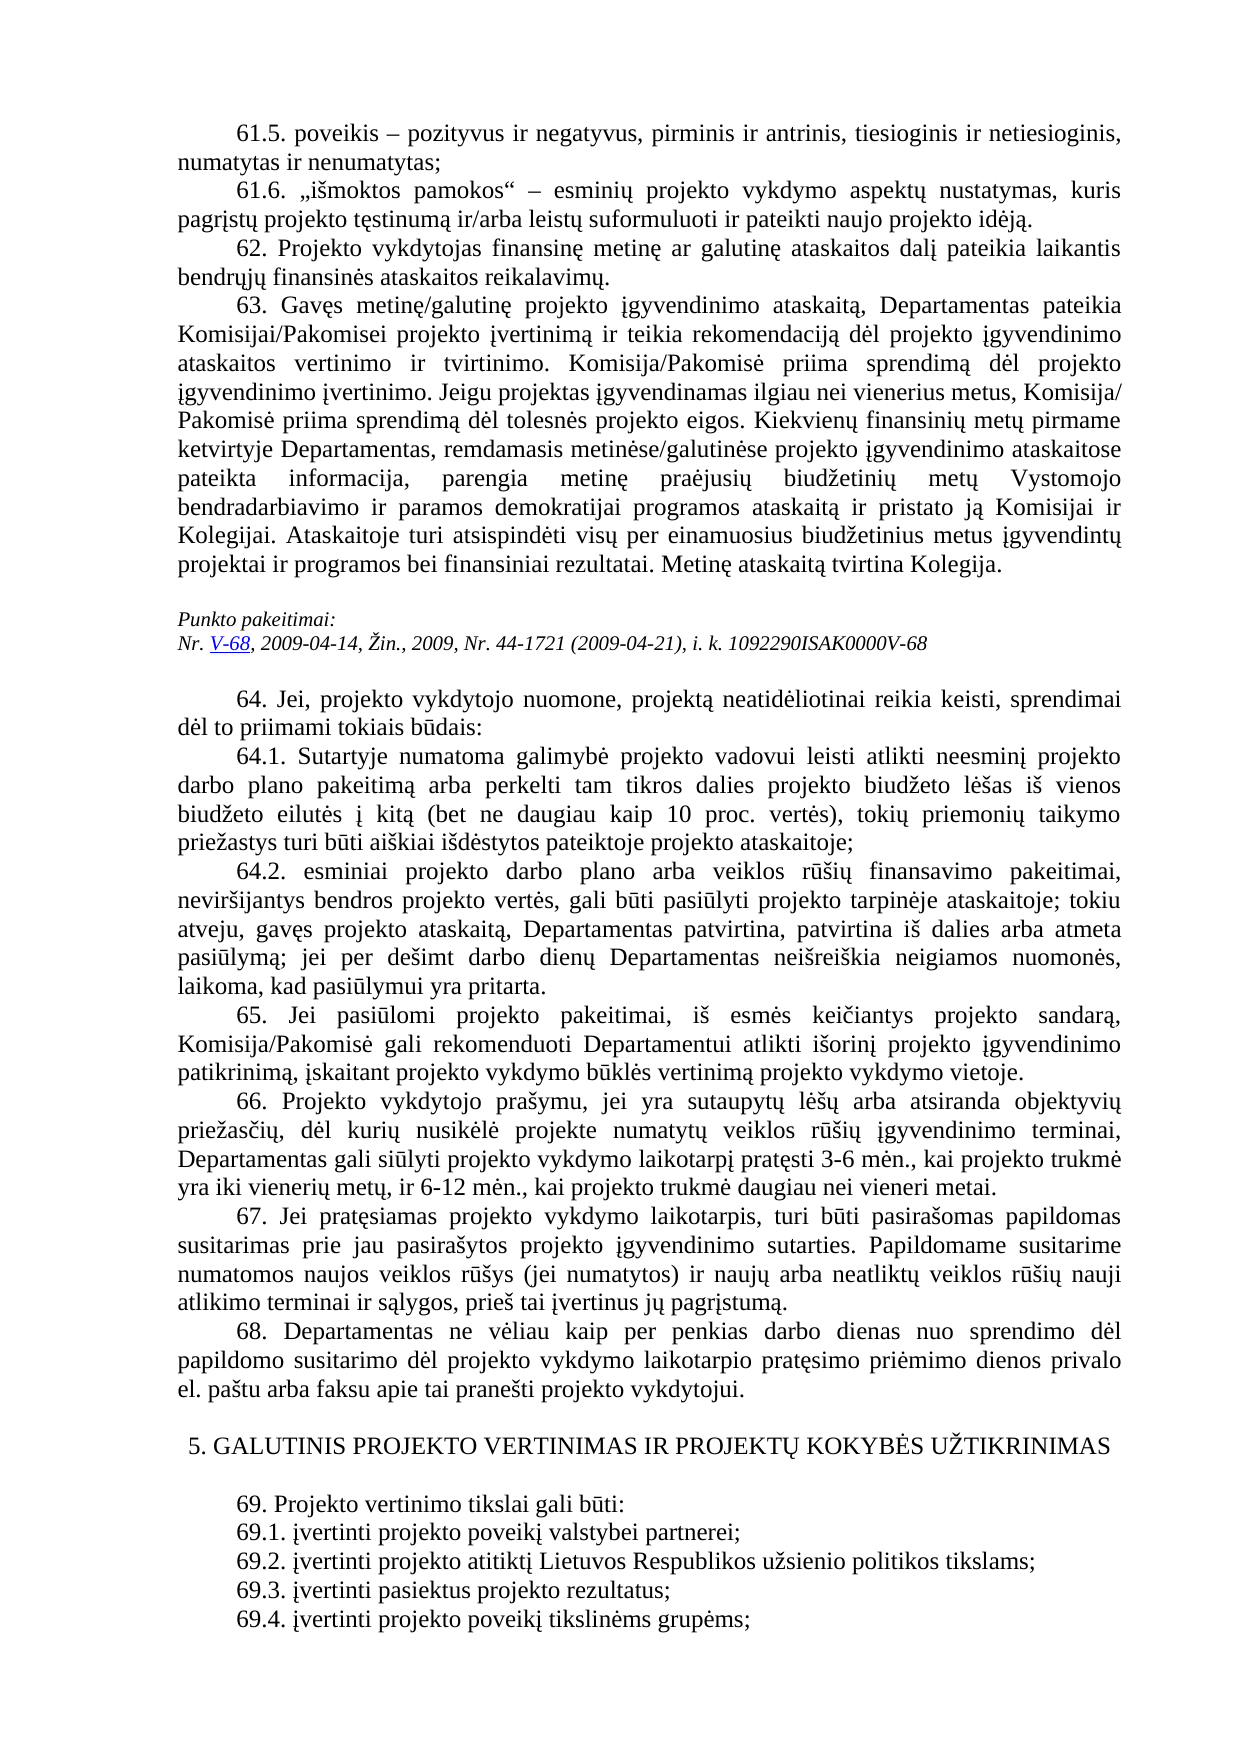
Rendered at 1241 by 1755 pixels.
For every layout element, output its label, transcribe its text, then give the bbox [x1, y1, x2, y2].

text 61.6. „išmoktos pamokos“ – esminių projekto vykdymo aspektų nustatymas, kuris pagrįstų projekto tęstinumą ir/arba leistų suformuluoti ir pateikti naujo projekto idėją. [177, 176, 1122, 233]
text 62. Projekto vykdytojas finansinę metinę ar galutinę ataskaitos dalį pateikia laikantis bendrųjų finansinės ataskaitos reikalavimų. [177, 233, 1122, 291]
text 65. Jei pasiūlomi projekto pakeitimai, iš esmės keičiantys projekto sandarą, Komisija/Pakomisė gali rekomenduoti Departamentui atlikti išorinį projekto įgyvendinimo patikrinimą, įskaitant projekto vykdymo būklės vertinimą projekto vykdymo vietoje. [177, 1000, 1122, 1086]
text 66. Projekto vykdytojo prašymu, jei yra sutaupytų lėšų arba atsiranda objektyvių priežasčių, dėl kurių nusikėlė projekte numatytų veiklos rūšių įgyvendinimo terminai, Departamentas gali siūlyti projekto vykdymo laikotarpį pratęsti 3-6 mėn., kai projekto trukmė yra iki vienerių metų, ir 6-12 mėn., kai projekto trukmė daugiau nei vieneri metai. [177, 1086, 1122, 1201]
text 64.1. Sutartyje numatoma galimybė projekto vadovui leisti atlikti neesminį projekto darbo plano pakeitimą arba perkelti tam tikros dalies projekto biudžeto lėšas iš vienos biudžeto eilutės į kitą (bet ne daugiau kaip 10 proc. vertės), tokių priemonių taikymo priežastys turi būti aiškiai išdėstytos pateiktoje projekto ataskaitoje; [177, 741, 1122, 856]
text 63. Gavęs metinę/galutinę projekto įgyvendinimo ataskaitą, Departamentas pateikia Komisijai/Pakomisei projekto įvertinimą ir teikia rekomendaciją dėl projekto įgyvendinimo ataskaitos vertinimo ir tvirtinimo. Komisija/Pakomisė priima sprendimą dėl projekto įgyvendinimo įvertinimo. Jeigu projektas įgyvendinamas ilgiau nei vienerius metus, Komisija/ Pakomisė priima sprendimą dėl tolesnės projekto eigos. Kiekvienų finansinių metų pirmame ketvirtyje Departamentas, remdamasis metinėse/galutinėse projekto įgyvendinimo ataskaitose pateikta informacija, parengia metinę praėjusių biudžetinių metų Vystomojo bendradarbiavimo ir paramos demokratijai programos ataskaitą ir pristato ją Komisijai ir Kolegijai. Ataskaitoje turi atsispindėti visų per einamuosius biudžetinius metus įgyvendintų projektai ir programos bei finansiniai rezultatai. Metinę ataskaitą tvirtina Kolegija. [177, 291, 1122, 578]
text 5. GALUTINIS PROJEKTO VERTINIMAS IR PROJEKTŲ KOKYBĖS UŽTIKRINIMAS [177, 1431, 1122, 1460]
text 64.2. esminiai projekto darbo plano arba veiklos rūšių finansavimo pakeitimai, neviršijantys bendros projekto vertės, gali būti pasiūlyti projekto tarpinėje ataskaitoje; tokiu atveju, gavęs projekto ataskaitą, Departamentas patvirtina, patvirtina iš dalies arba atmeta pasiūlymą; jei per dešimt darbo dienų Departamentas neišreiškia neigiamos nuomonės, laikoma, kad pasiūlymui yra pritarta. [177, 856, 1122, 1000]
text 69.2. įvertinti projekto atitiktį Lietuvos Respublikos užsienio politikos tikslams; [177, 1546, 1122, 1575]
text 68. Departamentas ne vėliau kaip per penkias darbo dienas nuo sprendimo dėl papildomo susitarimo dėl projekto vykdymo laikotarpio pratęsimo priėmimo dienos privalo el. paštu arba faksu apie tai pranešti projekto vykdytojui. [177, 1316, 1122, 1402]
text 64. Jei, projekto vykdytojo nuomone, projektą neatidėliotinai reikia keisti, sprendimai dėl to priimami tokiais būdais: [177, 684, 1122, 741]
text 69. Projekto vertinimo tikslai gali būti: [177, 1489, 1122, 1517]
text Nr. V-68, 2009-04-14, Žin., 2009, Nr. 44-1721 (2009-04-21), i. k. 1092290ISAK0000V-68 [177, 631, 1122, 655]
text 67. Jei pratęsiamas projekto vykdymo laikotarpis, turi būti pasirašomas papildomas susitarimas prie jau pasirašytos projekto įgyvendinimo sutarties. Papildomame susitarime numatomos naujos veiklos rūšys (jei numatytos) ir naujų arba neatliktų veiklos rūšių nauji atlikimo terminai ir sąlygos, prieš tai įvertinus jų pagrįstumą. [177, 1201, 1122, 1316]
text 61.5. poveikis – pozityvus ir negatyvus, pirminis ir antrinis, tiesioginis ir netiesioginis, numatytas ir nenumatytas; [177, 118, 1122, 176]
text 69.1. įvertinti projekto poveikį valstybei partnerei; [177, 1517, 1122, 1546]
text 69.3. įvertinti pasiektus projekto rezultatus; [177, 1575, 1122, 1604]
text Punkto pakeitimai: [177, 607, 1122, 631]
text 69.4. įvertinti projekto poveikį tikslinėms grupėms; [177, 1604, 1122, 1632]
